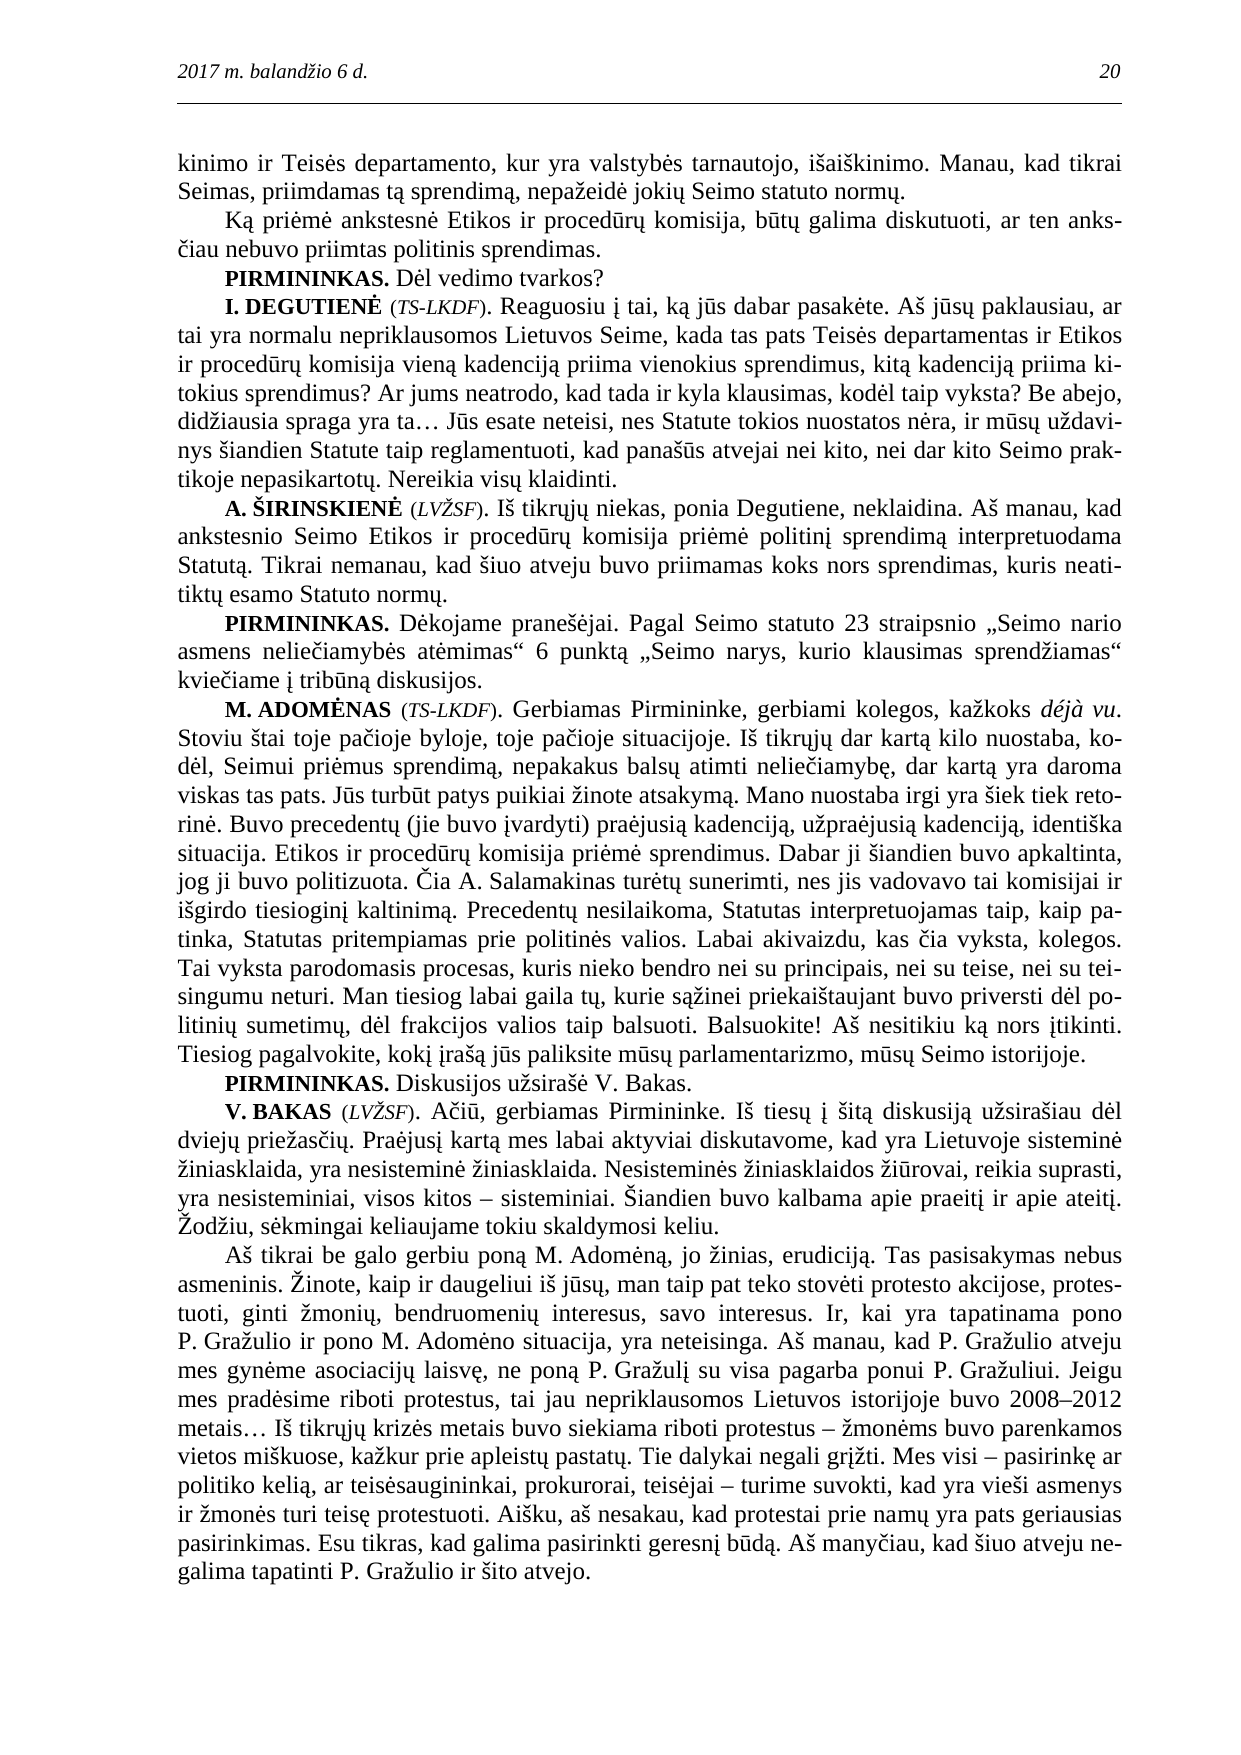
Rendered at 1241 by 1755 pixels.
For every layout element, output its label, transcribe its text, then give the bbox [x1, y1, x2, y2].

text ki­ni­mo ir Tei­sės de­par­ta­men­to, kur yra vals­ty­bės tar­nau­to­jo, iš­aiš­ki­ni­mo. Ma­nau, kad tik­rai Sei­mas, pri­im­da­mas tą spren­di­mą, ne­pa­žei­dė jo­kių Sei­mo sta­tu­to nor­mų. [177, 148, 1122, 205]
text A. ŠIRINSKIENĖ (LVŽSF). Iš tik­rų­jų nie­kas, po­nia De­gu­tie­ne, ne­klai­di­na. Aš ma­nau, kad anks­tes­nio Sei­mo Eti­kos ir pro­ce­dū­rų ko­mi­si­ja pri­ėmė po­li­ti­nį spren­di­mą in­ter­pre­tuo­da­ma Sta­tu­tą. Tik­rai ne­ma­nau, kad šiuo at­ve­ju bu­vo pri­ima­mas koks nors spren­di­mas, ku­ris ne­ati­tik­tų esa­mo Sta­tu­to nor­mų. [177, 493, 1122, 608]
text I. DEGUTIENĖ (TS-LKDF). Re­a­guo­siu į tai, ką jūs da­bar pa­sa­kė­te. Aš jū­sų pa­klau­siau, ar tai yra nor­ma­lu ne­pri­klau­so­mos Lie­tu­vos Sei­me, ka­da tas pats Tei­sės de­par­ta­men­tas ir Eti­kos ir pro­ce­dū­rų ko­mi­si­ja vie­ną ka­den­ci­ją pri­ima vie­no­kius spren­di­mus, ki­tą ka­den­ci­ją pri­ima ki­to­kius spren­di­mus? Ar jums ne­at­ro­do, kad ta­da ir ky­la klau­si­mas, ko­dėl taip vyks­ta? Be abe­jo, di­džiau­sia spra­ga yra ta… Jūs esa­te ne­tei­si, nes Sta­tu­te to­kios nuo­sta­tos nė­ra, ir mū­sų už­da­vi­nys šian­dien Sta­tu­te taip reg­la­men­tuo­ti, kad pa­na­šūs at­ve­jai nei ki­to, nei dar ki­to Sei­mo prak­ti­ko­je ne­pa­si­kar­to­tų. Ne­rei­kia vi­sų klai­din­ti. [177, 291, 1122, 493]
text Aš tik­rai be ga­lo ger­biu po­ną M. Ado­mė­ną, jo ži­nias, eru­di­ci­ją. Tas pa­si­sa­ky­mas ne­bus as­me­ni­nis. Ži­no­te, kaip ir dau­ge­liui iš jū­sų, man taip pat te­ko sto­vė­ti pro­tes­to ak­ci­jo­se, pro­tes­tuo­ti, gin­ti žmo­nių, ben­druo­me­nių in­te­re­sus, sa­vo in­te­re­sus. Ir, kai yra ta­pa­ti­na­ma po­no P. Gra­žu­lio ir po­no M. Ado­mė­no si­tu­a­ci­ja, yra ne­tei­sin­ga. Aš ma­nau, kad P. Gra­žu­lio at­ve­ju mes gy­nė­me aso­cia­ci­jų lais­vę, ne po­ną P. Gra­žu­lį su vi­sa pa­gar­ba po­nui P. Gra­žu­liui. Jei­gu mes pra­dė­si­me ri­bo­ti pro­tes­tus, tai jau ne­pri­klau­so­mos Lie­tu­vos is­to­ri­jo­je bu­vo 2008–2012 me­tais… Iš tik­rų­jų kri­zės me­tais bu­vo sie­kia­ma ri­bo­ti pro­tes­tus – žmo­nėms bu­vo pa­ren­ka­mos vie­tos miš­kuo­se, kaž­kur prie ap­leis­tų pa­sta­tų. Tie da­ly­kai ne­ga­li grįž­ti. Mes vi­si – pa­si­rin­kę ar po­li­ti­ko ke­lią, ar tei­sė­sau­gi­nin­kai, pro­ku­ro­rai, tei­sė­jai – tu­ri­me su­vok­ti, kad yra vie­ši as­me­nys ir žmo­nės tu­ri tei­sę pro­tes­tuo­ti. Aiš­ku, aš ne­sa­kau, kad pro­tes­tai prie na­mų yra pats ge­riau­sias pa­si­rin­ki­mas. Esu tik­ras, kad ga­li­ma pa­si­rink­ti ge­res­nį bū­dą. Aš ma­ny­čiau, kad šiuo at­ve­ju ne­ga­li­ma ta­pa­tin­ti P. Gra­žu­lio ir ši­to at­ve­jo. [177, 1240, 1122, 1585]
text V. BAKAS (LVŽSF). Ačiū, ger­bia­mas Pir­mi­nin­ke. Iš tie­sų į ši­tą dis­ku­si­ją už­si­ra­šiau dėl dvie­jų prie­žas­čių. Pra­ėju­sį kar­tą mes la­bai ak­ty­viai dis­ku­ta­vo­me, kad yra Lie­tu­vo­je sis­te­mi­nė ži­niask­lai­da, yra ne­sis­te­mi­nė ži­niask­lai­da. Ne­sis­te­mi­nės ži­niask­lai­dos žiū­ro­vai, rei­kia su­pras­ti, yra ne­sis­te­mi­niai, vi­sos ki­tos – sis­te­mi­niai. Šian­dien bu­vo kal­ba­ma apie pra­ei­tį ir apie at­ei­tį. Žo­džiu, sėk­min­gai ke­liau­ja­me to­kiu skal­dy­mo­si ke­liu. [177, 1096, 1122, 1240]
text PIRMININKAS. Dė­ko­ja­me pra­ne­šė­jai. Pa­gal Sei­mo sta­tu­to 23 straips­nio „Sei­mo na­rio as­mens ne­lie­čia­my­bės at­ėmi­mas“ 6 punk­tą „Sei­mo na­rys, ku­rio klau­si­mas spren­džia­mas“ kvie­čia­me į tri­bū­ną dis­ku­si­jos. [177, 608, 1122, 694]
text M. ADOMĖNAS (TS-LKDF). Ger­bia­mas Pir­mi­nin­ke, ger­bia­mi ko­le­gos, kaž­koks déjà vu. Sto­viu štai to­je pa­čio­je by­lo­je, to­je pa­čio­je si­tu­a­ci­jo­je. Iš tik­rų­jų dar kar­tą ki­lo nuo­sta­ba, ko­dėl, Sei­mui pri­ėmus spren­di­mą, ne­pa­ka­kus bal­sų at­im­ti ne­lie­čia­my­bę, dar kar­tą yra da­ro­ma vis­kas tas pats. Jūs tur­būt pa­tys pui­kiai ži­no­te at­sa­ky­mą. Ma­no nuo­sta­ba ir­gi yra šiek tiek re­to­ri­nė. Bu­vo pre­ce­den­tų (jie bu­vo įvar­dy­ti) pra­ėju­sią ka­den­ci­ją, už­pra­ė­ju­sią ka­den­ci­ją, iden­tiš­ka si­tu­a­ci­ja. Eti­kos ir pro­ce­dū­rų ko­mi­si­ja pri­ėmė spren­di­mus. Da­bar ji šian­dien bu­vo ap­kal­tin­ta, jog ji bu­vo po­li­ti­zuo­ta. Čia A. Sa­la­ma­ki­nas tu­rė­tų su­ne­rim­ti, nes jis va­do­va­vo tai ko­mi­si­jai ir iš­gir­do tie­sio­gi­nį kal­ti­ni­mą. Pre­ce­den­tų ne­si­lai­ko­ma, Sta­tu­tas in­ter­pre­tuo­ja­mas taip, kaip pa­tin­ka, Sta­tu­tas pri­tem­pia­mas prie po­li­ti­nės va­lios. La­bai aki­vaiz­du, kas čia vyks­ta, ko­le­gos. Tai vyks­ta pa­ro­do­ma­sis pro­ce­sas, ku­ris nie­ko ben­dro nei su prin­ci­pais, nei su tei­se, nei su tei­sin­gu­mu ne­tu­ri. Man tie­siog la­bai gai­la tų, ku­rie są­ži­nei prie­kaiš­tau­jant bu­vo pri­vers­ti dėl po­li­ti­nių su­me­ti­mų, dėl frak­ci­jos va­lios taip bal­suo­ti. Bal­suo­ki­te! Aš ne­si­ti­kiu ką nors įti­kin­ti. Tie­siog pa­gal­vo­ki­te, ko­kį įra­šą jūs pa­lik­si­te mū­sų par­la­men­ta­riz­mo, mū­sų Sei­mo is­to­ri­jo­je. [177, 694, 1122, 1068]
text PIRMININKAS. Dėl ve­di­mo tvar­kos? [177, 263, 1122, 291]
text Ką pri­ėmė anks­tes­nė Eti­kos ir pro­ce­dū­rų ko­mi­si­ja, bū­tų ga­li­ma dis­ku­tuo­ti, ar ten anks­čiau ne­bu­vo pri­im­tas po­li­ti­nis spren­di­mas. [177, 205, 1122, 263]
text PIRMININKAS. Dis­ku­si­jos už­si­ra­šė V. Ba­kas. [177, 1068, 1122, 1096]
